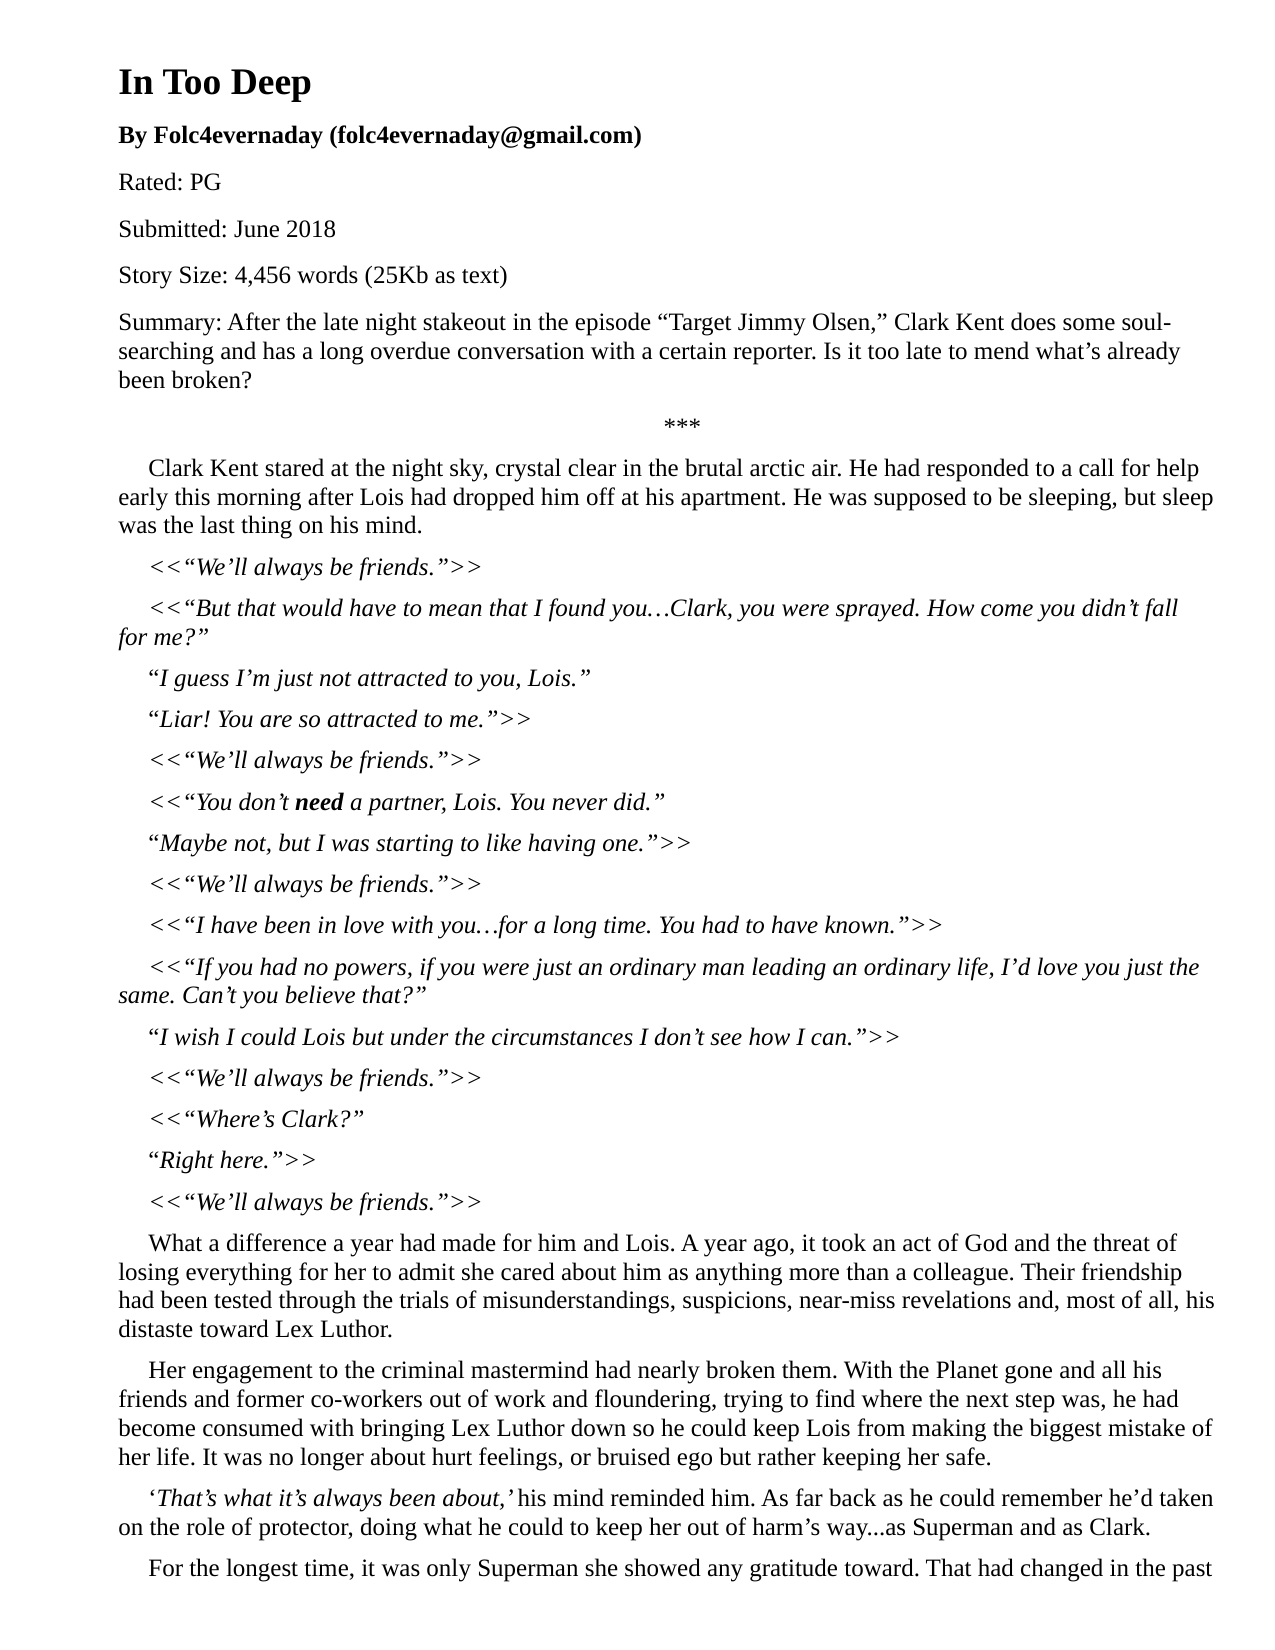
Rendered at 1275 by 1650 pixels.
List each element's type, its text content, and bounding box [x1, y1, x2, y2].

subtitle In Too Deep [118, 59, 1216, 102]
text <<“Where’s Clark?” [118, 1104, 1216, 1133]
text <<“We’ll always be friends.”>> [118, 869, 1216, 898]
text Clark Kent stared at the night sky, crystal clear in the brutal arctic air. He had responded to a call for help early this morning after Lois had dropped him off at his apartment. He was supposed to be sleeping, but sleep was the last thing on his mind. [118, 453, 1216, 539]
text <<“We’ll always be friends.”>> [118, 1187, 1216, 1215]
text *** [118, 412, 1216, 440]
text <<“You don’t need a partner, Lois. You never did.” [118, 787, 1216, 815]
text “Liar! You are so attracted to me.”>> [118, 704, 1216, 733]
text “I wish I could Lois but under the circumstances I don’t see how I can.”>> [118, 1022, 1216, 1050]
text <<“We’ll always be friends.”>> [118, 745, 1216, 774]
text <<“We’ll always be friends.”>> [118, 552, 1216, 580]
text ‘That’s what it’s always been about,’ his mind reminded him. As far back as he could remember he’d taken on the role of protector, doing what he could to keep her out of harm’s way...as Superman and as Clark. [118, 1483, 1216, 1540]
text “I guess I’m just not attracted to you, Lois.” [118, 663, 1216, 692]
text <<“We’ll always be friends.”>> [118, 1063, 1216, 1092]
text <<“If you had no powers, if you were just an ordinary man leading an ordinary life, I’d love you just the same. Can’t you believe that?” [118, 952, 1216, 1009]
text Summary: After the late night stakeout in the episode “Target Jimmy Olsen,” Clark Kent does some soul-searching and has a long overdue conversation with a certain reporter. Is it too late to mend what’s already been broken? [118, 307, 1216, 393]
text Submitted: June 2018 [118, 214, 1216, 242]
text For the longest time, it was only Superman she showed any gratitude toward. That had changed in the past [118, 1553, 1216, 1582]
text <<“I have been in love with you…for a long time. You had to have known.”>> [118, 910, 1216, 939]
text <<“But that would have to mean that I found you…Clark, you were sprayed. How come you didn’t fall for me?” [118, 593, 1216, 650]
text Rated: PG [118, 167, 1216, 196]
text Story Size: 4,456 words (25Kb as text) [118, 261, 1216, 289]
text Her engagement to the criminal mastermind had nearly broken them. With the Planet gone and all his friends and former co-workers out of work and floundering, trying to find where the next step was, he had become consumed with bringing Lex Luthor down so he could keep Lois from making the biggest mistake of her life. It was no longer about hurt feelings, or bruised ego but rather keeping her safe. [118, 1355, 1216, 1470]
text What a difference a year had made for him and Lois. A year ago, it took an act of God and the threat of losing everything for her to admit she cared about him as anything more than a colleague. Their friendship had been tested through the trials of misunderstandings, suspicions, near-miss revelations and, most of all, his distaste toward Lex Luthor. [118, 1228, 1216, 1343]
text “Right here.”>> [118, 1145, 1216, 1174]
text By Folc4evernaday (folc4evernaday@gmail.com) [118, 120, 1216, 149]
text “Maybe not, but I was starting to like having one.”>> [118, 828, 1216, 857]
